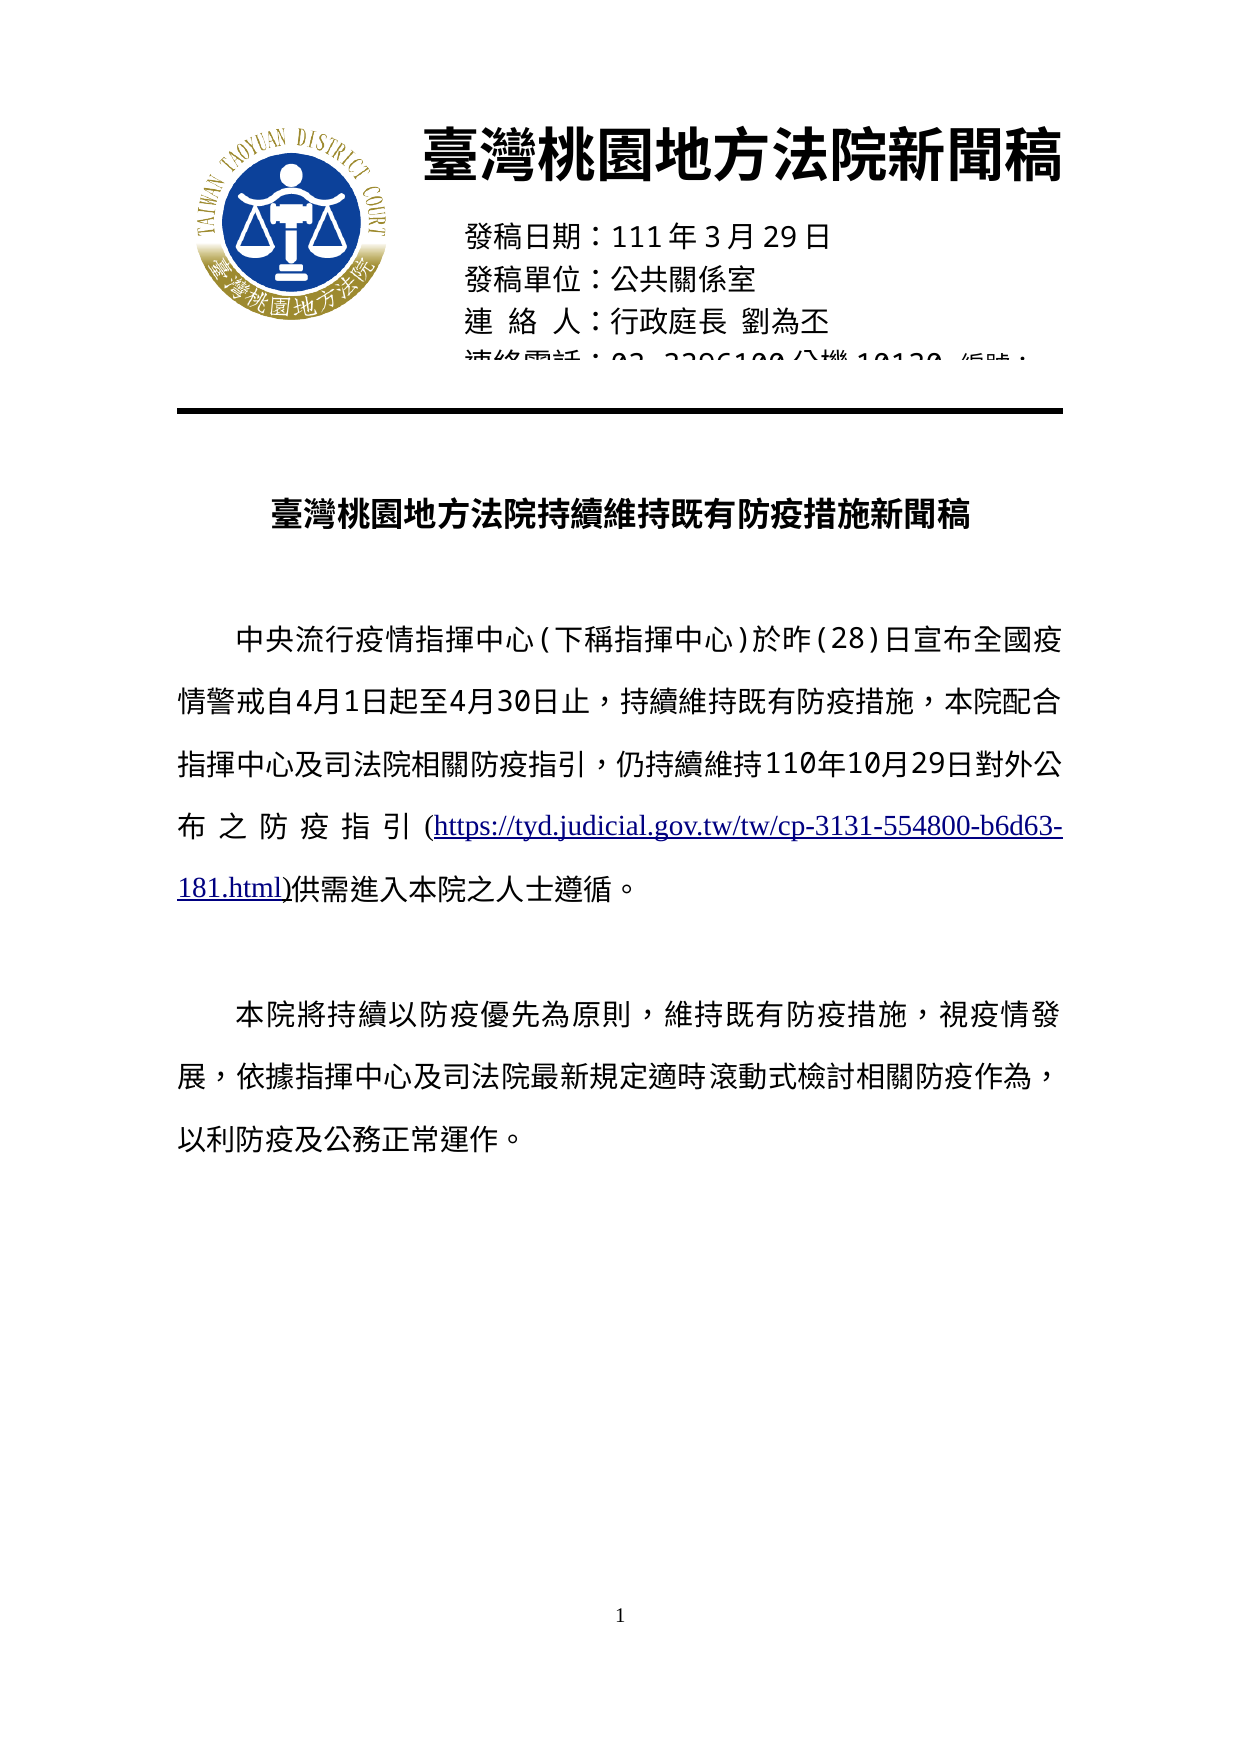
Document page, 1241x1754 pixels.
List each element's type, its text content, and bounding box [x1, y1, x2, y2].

table_header [177, 96, 403, 408]
text 中央流行疫情指揮中心(下稱指揮中心)於昨(28)日宣布全國疫情警戒自4月1日起至4月30日止，持續維持既有防疫措施，本院配合指揮中心及司法院相關防疫指引，仍持續維持110年10月29日對外公布之防疫指引(https://tyd.judicial.gov.tw/tw/cp-3131-554800-b6d63-181.html)供需進入本院之人士遵循。 [177, 596, 1063, 908]
table_header [404, 96, 1085, 408]
text 臺灣桃園地方法院持續維持既有防疫措施新聞稿 [177, 471, 1063, 533]
text 本院將持續以防疫優先為原則，維持既有防疫措施，視疫情發展，依據指揮中心及司法院最新規定適時滾動式檢討相關防疫作為，以利防疫及公務正常運作。 [177, 971, 1063, 1158]
